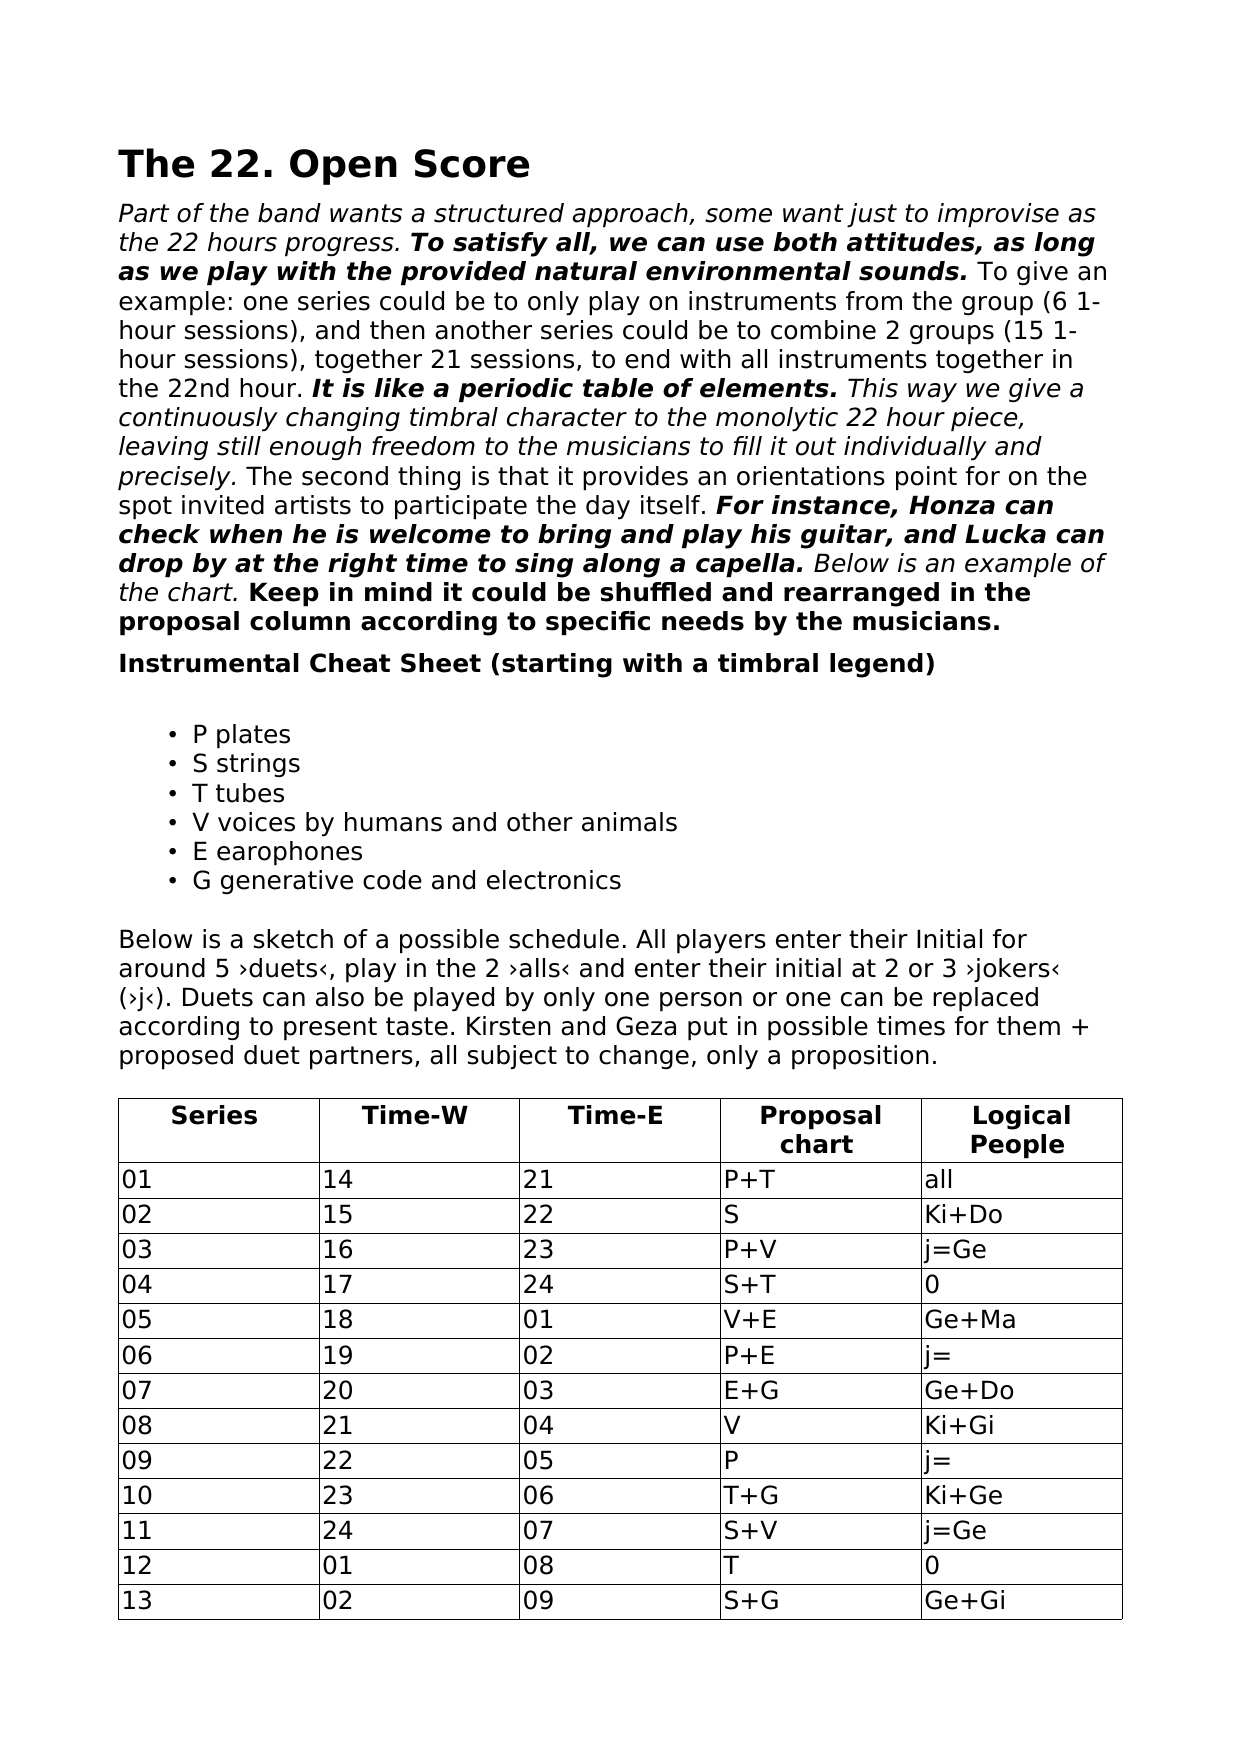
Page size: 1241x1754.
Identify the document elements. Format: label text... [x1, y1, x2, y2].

table_cell j= [922, 1444, 1122, 1478]
subtitle The 22. Open Score [118, 143, 1122, 187]
table_cell 02 [119, 1199, 319, 1232]
table_cell P+V [721, 1234, 921, 1268]
table_cell Ki+Ge [922, 1479, 1122, 1513]
table_cell 24 [320, 1514, 519, 1548]
table_cell S+G [721, 1585, 921, 1619]
table_cell 06 [119, 1339, 319, 1373]
table_cell Ki+Do [922, 1199, 1122, 1232]
table_cell 0 [922, 1269, 1122, 1303]
table_header Proposal chart [721, 1099, 921, 1162]
table_cell P [721, 1444, 921, 1478]
table_cell Ki+Gi [922, 1409, 1122, 1443]
table_cell 22 [320, 1444, 519, 1478]
table_cell 09 [520, 1585, 720, 1619]
table_cell 09 [119, 1444, 319, 1478]
table_cell 02 [320, 1585, 519, 1619]
list P plates [177, 720, 1122, 749]
table_cell 12 [119, 1550, 319, 1583]
table_cell 14 [320, 1163, 519, 1197]
table_header Time-E [520, 1099, 720, 1162]
table_cell j=Ge [922, 1514, 1122, 1548]
table_cell 08 [119, 1409, 319, 1443]
table_header Time-W [320, 1099, 519, 1162]
table_cell 15 [320, 1199, 519, 1232]
table_cell P+E [721, 1339, 921, 1373]
table_cell Ge+Do [922, 1374, 1122, 1408]
list G generative code and electronics [177, 866, 1122, 895]
table_cell 19 [320, 1339, 519, 1373]
table_cell 18 [320, 1304, 519, 1338]
text Instrumental Cheat Sheet (starting with a timbral legend) [118, 649, 1122, 678]
table_cell 07 [520, 1514, 720, 1548]
table_cell 21 [520, 1163, 720, 1197]
table_cell 01 [320, 1550, 519, 1583]
table_cell 16 [320, 1234, 519, 1268]
table_cell 24 [520, 1269, 720, 1303]
table_cell V [721, 1409, 921, 1443]
table_cell Ge+Ma [922, 1304, 1122, 1338]
text Below is a sketch of a possible schedule. All players enter their Initial for around 5 ›duets‹, play in the 2 ›alls‹ and enter their initial at 2 or 3 ›jokers‹ (›j‹). Duets can also be played by only one person or one can be replaced according to present taste. Kirsten and Geza put in possible times for them + proposed duet partners, all subject to change, only a proposition. [118, 925, 1122, 1071]
table_cell S [721, 1199, 921, 1232]
list E earophones [177, 837, 1122, 866]
table_header Logical People [922, 1099, 1122, 1162]
table_cell V+E [721, 1304, 921, 1338]
table_cell 23 [520, 1234, 720, 1268]
table_cell 21 [320, 1409, 519, 1443]
table_cell j=Ge [922, 1234, 1122, 1268]
table_cell 01 [119, 1163, 319, 1197]
table_cell T [721, 1550, 921, 1583]
table_header Series [119, 1099, 319, 1162]
table_cell 20 [320, 1374, 519, 1408]
table_cell 03 [520, 1374, 720, 1408]
table_cell Ge+Gi [922, 1585, 1122, 1619]
table_cell 0 [922, 1550, 1122, 1583]
table_cell S+T [721, 1269, 921, 1303]
table_cell 13 [119, 1585, 319, 1619]
list T tubes [177, 779, 1122, 808]
table_cell P+T [721, 1163, 921, 1197]
table_cell 07 [119, 1374, 319, 1408]
table_cell 05 [119, 1304, 319, 1338]
table_cell 05 [520, 1444, 720, 1478]
text Part of the band wants a structured approach, some want just to improvise as the 22 hours progress. To satisfy all, we can use both attitudes, as long as we play with the provided natural environmental sounds. To give an example: one series could be to only play on instruments from the group (6 1-hour sessions), and then another series could be to combine 2 groups (15 1-hour sessions), together 21 sessions, to end with all instruments together in the 22nd hour. It is like a periodic table of elements. This way we give a continuously changing timbral character to the monolytic 22 hour piece, leaving still enough freedom to the musicians to fill it out individually and precisely. The second thing is that it provides an orientations point for on the spot invited artists to participate the day itself. For instance, Honza can check when he is welcome to bring and play his guitar, and Lucka can drop by at the right time to sing along a capella. Below is an example of the chart. Keep in mind it could be shuffled and rearranged in the proposal column according to specific needs by the musicians. [118, 199, 1122, 637]
table_cell 17 [320, 1269, 519, 1303]
table_cell j= [922, 1339, 1122, 1373]
table_cell 10 [119, 1479, 319, 1513]
table_cell 22 [520, 1199, 720, 1232]
table_cell 02 [520, 1339, 720, 1373]
table_cell 06 [520, 1479, 720, 1513]
table_cell 04 [520, 1409, 720, 1443]
list S strings [177, 749, 1122, 779]
table_cell E+G [721, 1374, 921, 1408]
table_cell all [922, 1163, 1122, 1197]
table_cell 11 [119, 1514, 319, 1548]
table_cell 23 [320, 1479, 519, 1513]
list V voices by humans and other animals [177, 808, 1122, 837]
table_cell 03 [119, 1234, 319, 1268]
table_cell 04 [119, 1269, 319, 1303]
table_cell T+G [721, 1479, 921, 1513]
table_cell 08 [520, 1550, 720, 1583]
table_cell S+V [721, 1514, 921, 1548]
table_cell 01 [520, 1304, 720, 1338]
